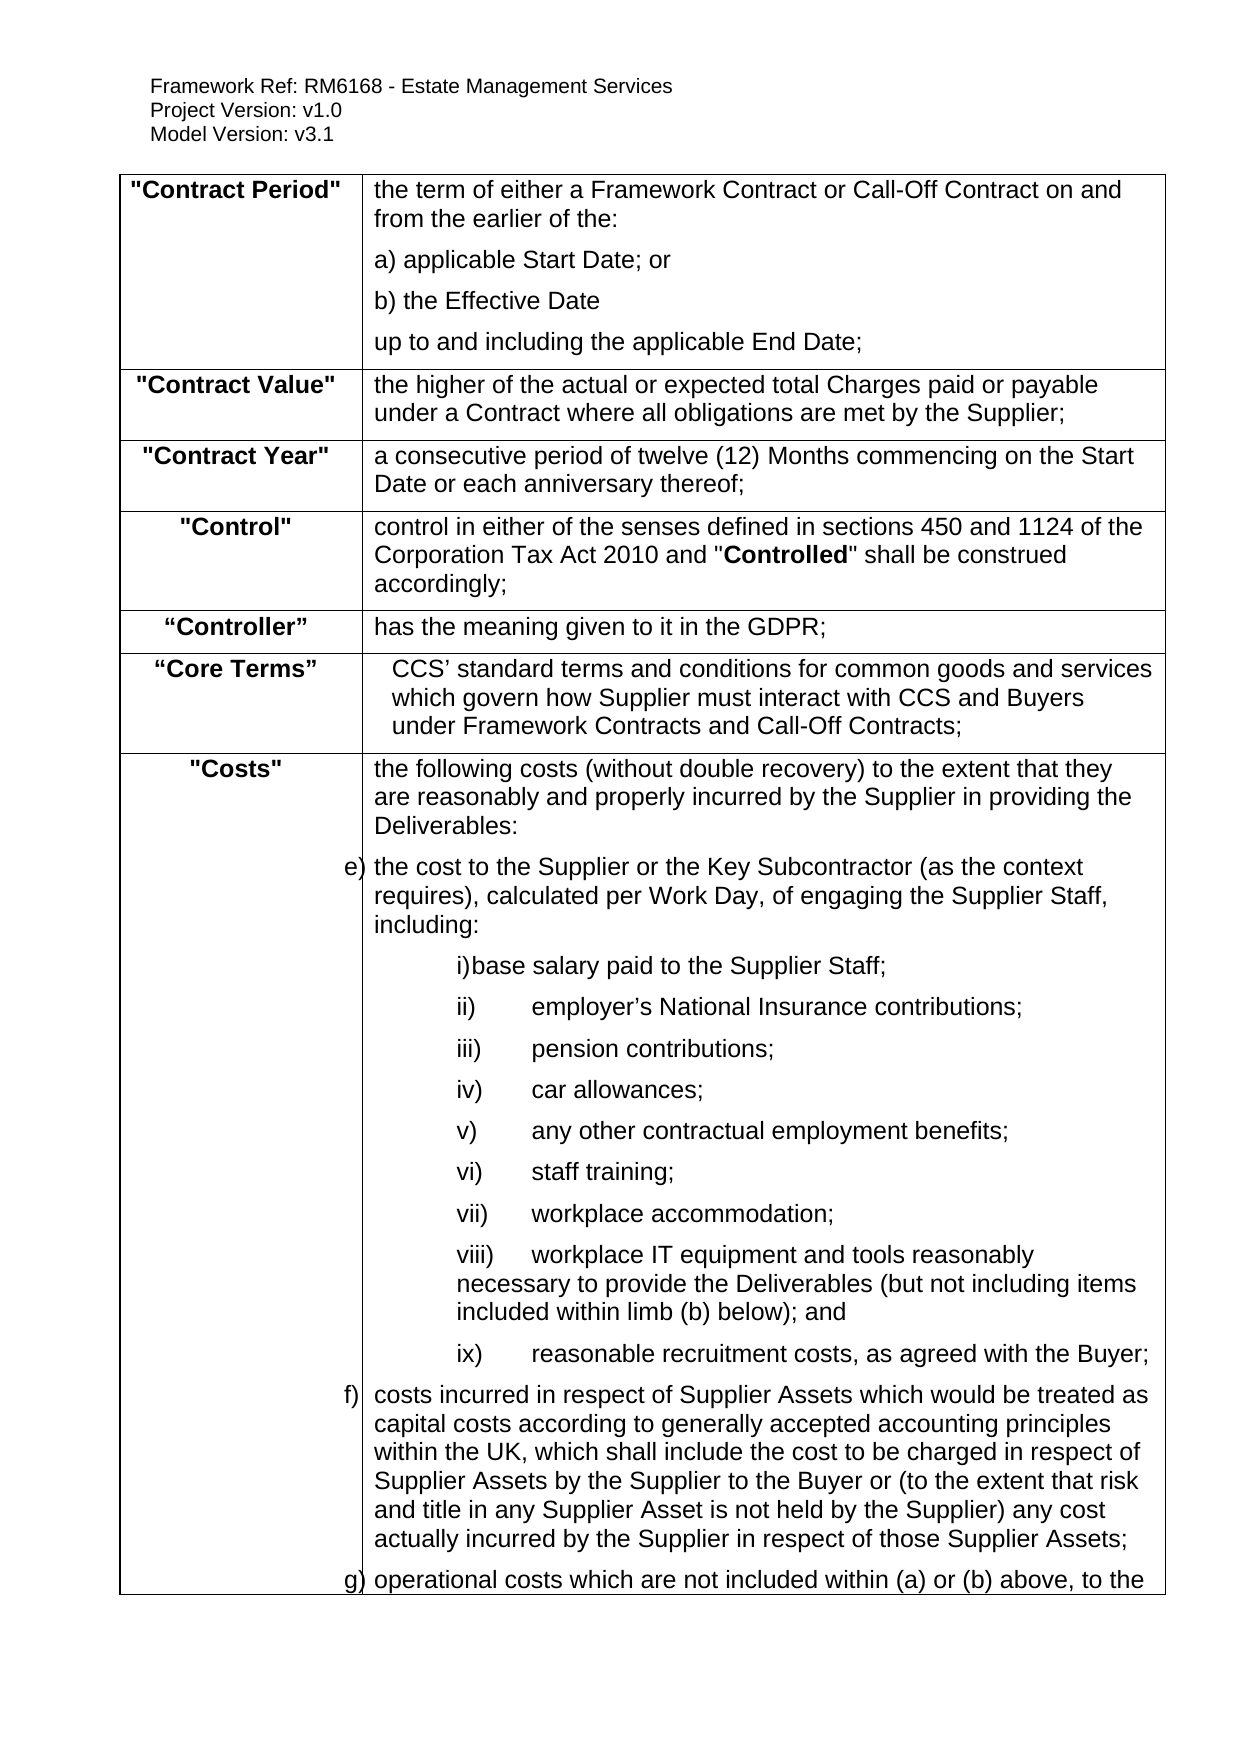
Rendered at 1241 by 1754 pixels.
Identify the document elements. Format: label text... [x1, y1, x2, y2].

table_cell "Contract Year" [121, 441, 362, 511]
table_cell has the meaning given to it in the GDPR; [363, 611, 1165, 653]
table_cell the higher of the actual or expected total Charges paid or payable under a Contract where all obligations are met by the Supplier; [363, 370, 1165, 439]
table_cell "Control" [121, 512, 362, 610]
table_cell the following costs (without double recovery) to the extent that they are reasonably and properly incurred by the Supplier in providing the Deliverables: the cost to the Supplier or the Key Subcontractor (as the context requires), calculated per Work Day, of engaging the Supplier Staff, including: base salary paid to the Supplier Staff; employer’s National Insurance contributions; pension contributions; car allowances; any other contractual employment benefits; staff training; workplace accommodation; workplace IT equipment and tools reasonably necessary to provide the Deliverables (but not including items included within limb (b) below); and reasonable recruitment costs, as agreed with the Buyer; costs incurred in respect of Supplier Assets which would be treated as capital costs according to generally accepted accounting principles within the UK, which shall include the cost to be charged in respect of Supplier Assets by the Supplier to the Buyer or (to the extent that risk and title in any Supplier Asset is not held by the Supplier) any cost actually incurred by the Supplier in respect of those Supplier Assets; operational costs which are not included within (a) or (b) above, to the extent that such costs are necessary and properly incurred by the Supplier in the provision of the Deliverables; and Reimbursable Expenses to the extent these have been specified as allowable in the Order Form and are incurred in delivering any Deliverables; but excluding: Overhead; financing or similar costs; maintenance and support costs to the extent that these relate to maintenance and/or support Deliverables provided beyond the Call-Off Contract Period whether in relation to Supplier Assets or otherwise; taxation; fines and penalties; amounts payable under Call-Off Schedule 16 (Benchmarking) where such Schedule is used; and non-cash items (including depreciation, amortisation, impairments and movements in provisions); [363, 754, 1165, 1593]
table_cell "Costs" [121, 754, 362, 1593]
table_cell "Contract Period" [121, 175, 362, 368]
table_cell the term of either a Framework Contract or Call-Off Contract on and from the earlier of the: a) applicable Start Date; or b) the Effective Date up to and including the applicable End Date; [363, 175, 1165, 368]
table_cell CCS’ standard terms and conditions for common goods and services which govern how Supplier must interact with CCS and Buyers under Framework Contracts and Call-Off Contracts; [363, 654, 1165, 752]
table_cell “Core Terms” [121, 654, 362, 752]
table_cell “Controller” [121, 611, 362, 653]
table_cell "Contract Value" [121, 370, 362, 439]
table_cell a consecutive period of twelve (12) Months commencing on the Start Date or each anniversary thereof; [363, 441, 1165, 511]
table_cell control in either of the senses defined in sections 450 and 1124 of the Corporation Tax Act 2010 and "Controlled" shall be construed accordingly; [363, 512, 1165, 610]
